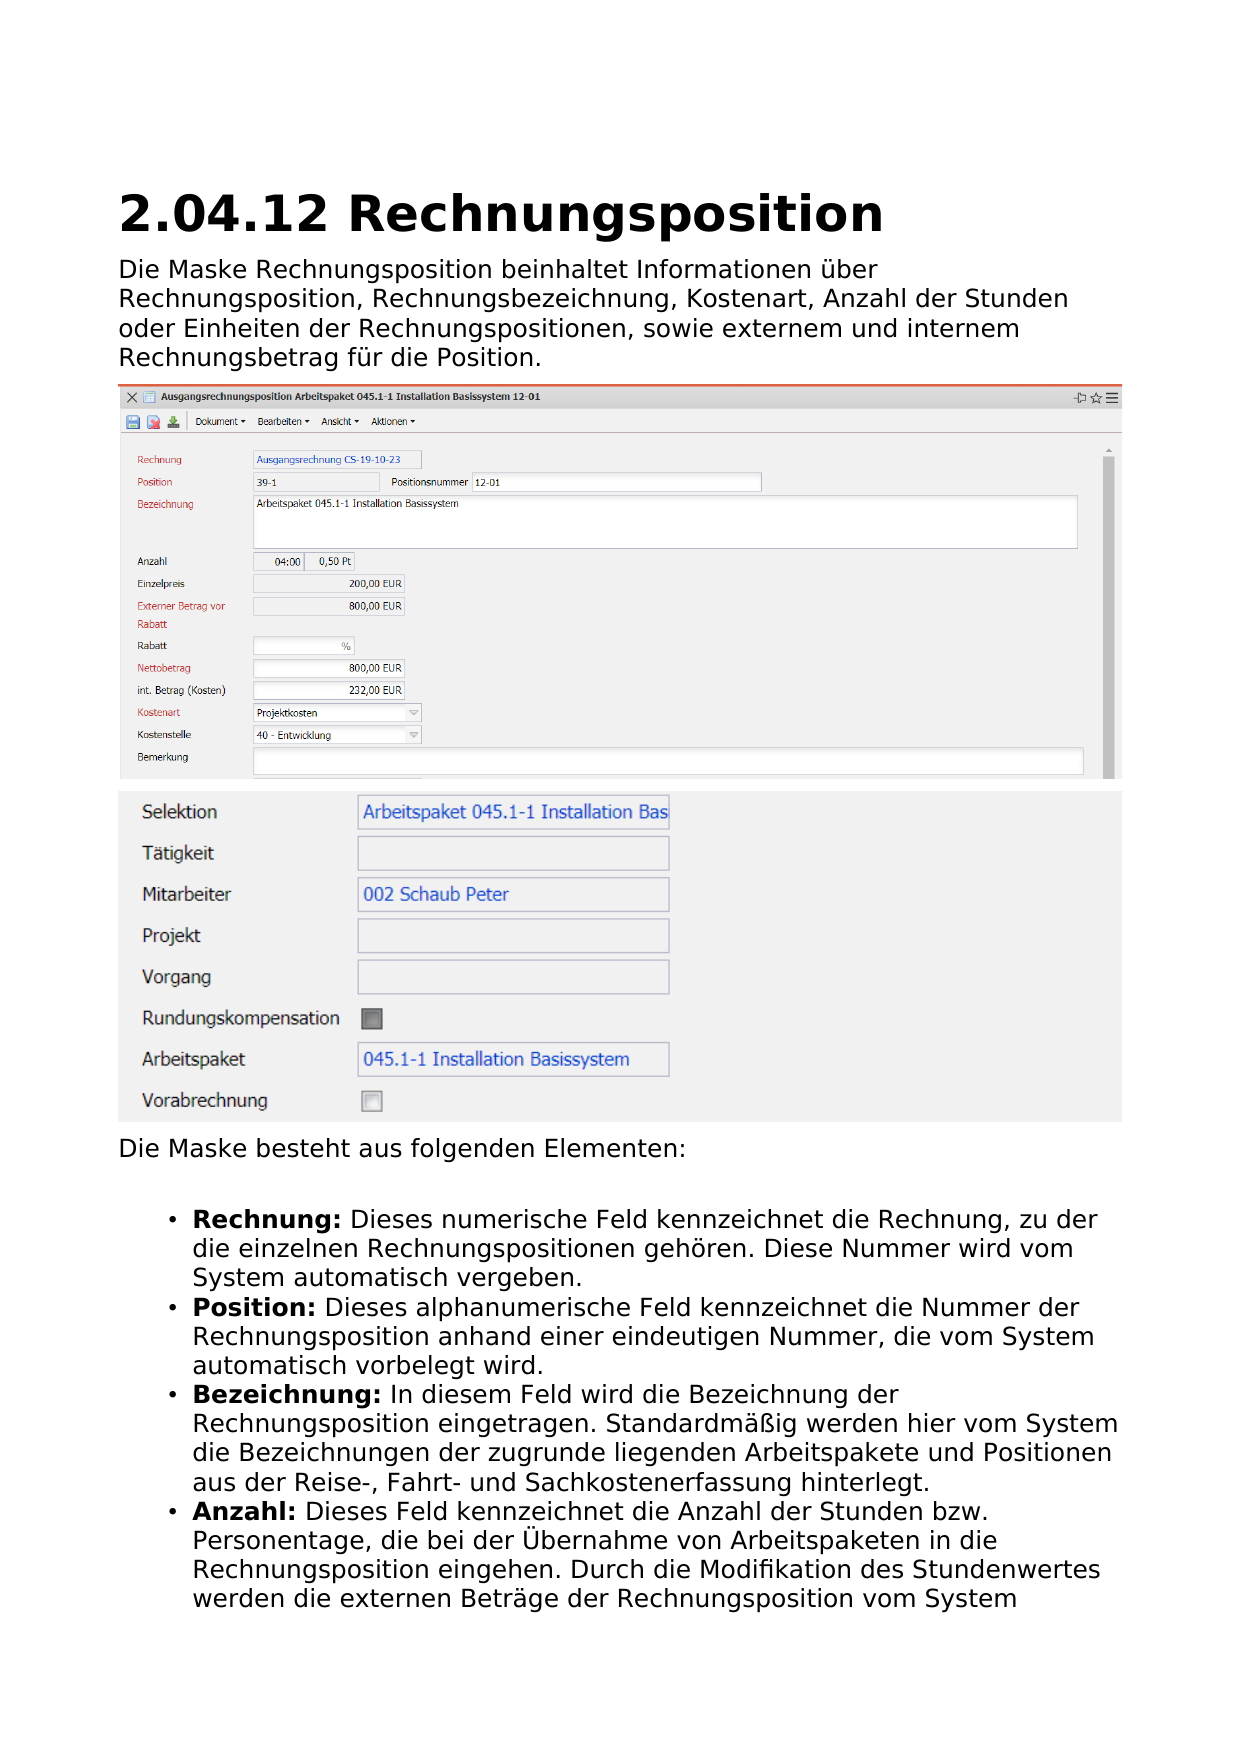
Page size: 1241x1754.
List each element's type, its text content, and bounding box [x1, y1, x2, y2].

list Rechnung: Dieses numerische Feld kennzeichnet die Rechnung, zu der die einzelnen Rechnungspositionen gehören. Diese Nummer wird vom System automatisch vergeben. [177, 1205, 1122, 1293]
list Bezeichnung: In diesem Feld wird die Bezeichnung der Rechnungsposition eingetragen. Standardmäßig werden hier vom System die Bezeichnungen der zugrunde liegenden Arbeitspakete und Positionen aus der Reise-, Fahrt- und Sachkostenerfassung hinterlegt. [177, 1380, 1122, 1497]
subtitle 2.04.12 Rechnungsposition [118, 185, 1122, 243]
list Anzahl: Dieses Feld kennzeichnet die Anzahl der Stunden bzw. Personentage, die bei der Übernahme von Arbeitspaketen in die Rechnungsposition eingehen. Durch die Modifikation des Stundenwertes werden die externen Beträge der Rechnungsposition vom System [177, 1497, 1122, 1613]
text Die Maske besteht aus folgenden Elementen: [118, 1134, 1122, 1163]
text Die Maske Rechnungsposition beinhaltet Informationen über Rechnungsposition, Rechnungsbezeichnung, Kostenart, Anzahl der Stunden oder Einheiten der Rechnungspositionen, sowie externem und internem Rechnungsbetrag für die Position. [118, 256, 1122, 372]
picture [118, 791, 1123, 1122]
list Position: Dieses alphanumerische Feld kennzeichnet die Nummer der Rechnungsposition anhand einer eindeutigen Nummer, die vom System automatisch vorbelegt wird. [177, 1293, 1122, 1380]
picture [118, 384, 1123, 779]
